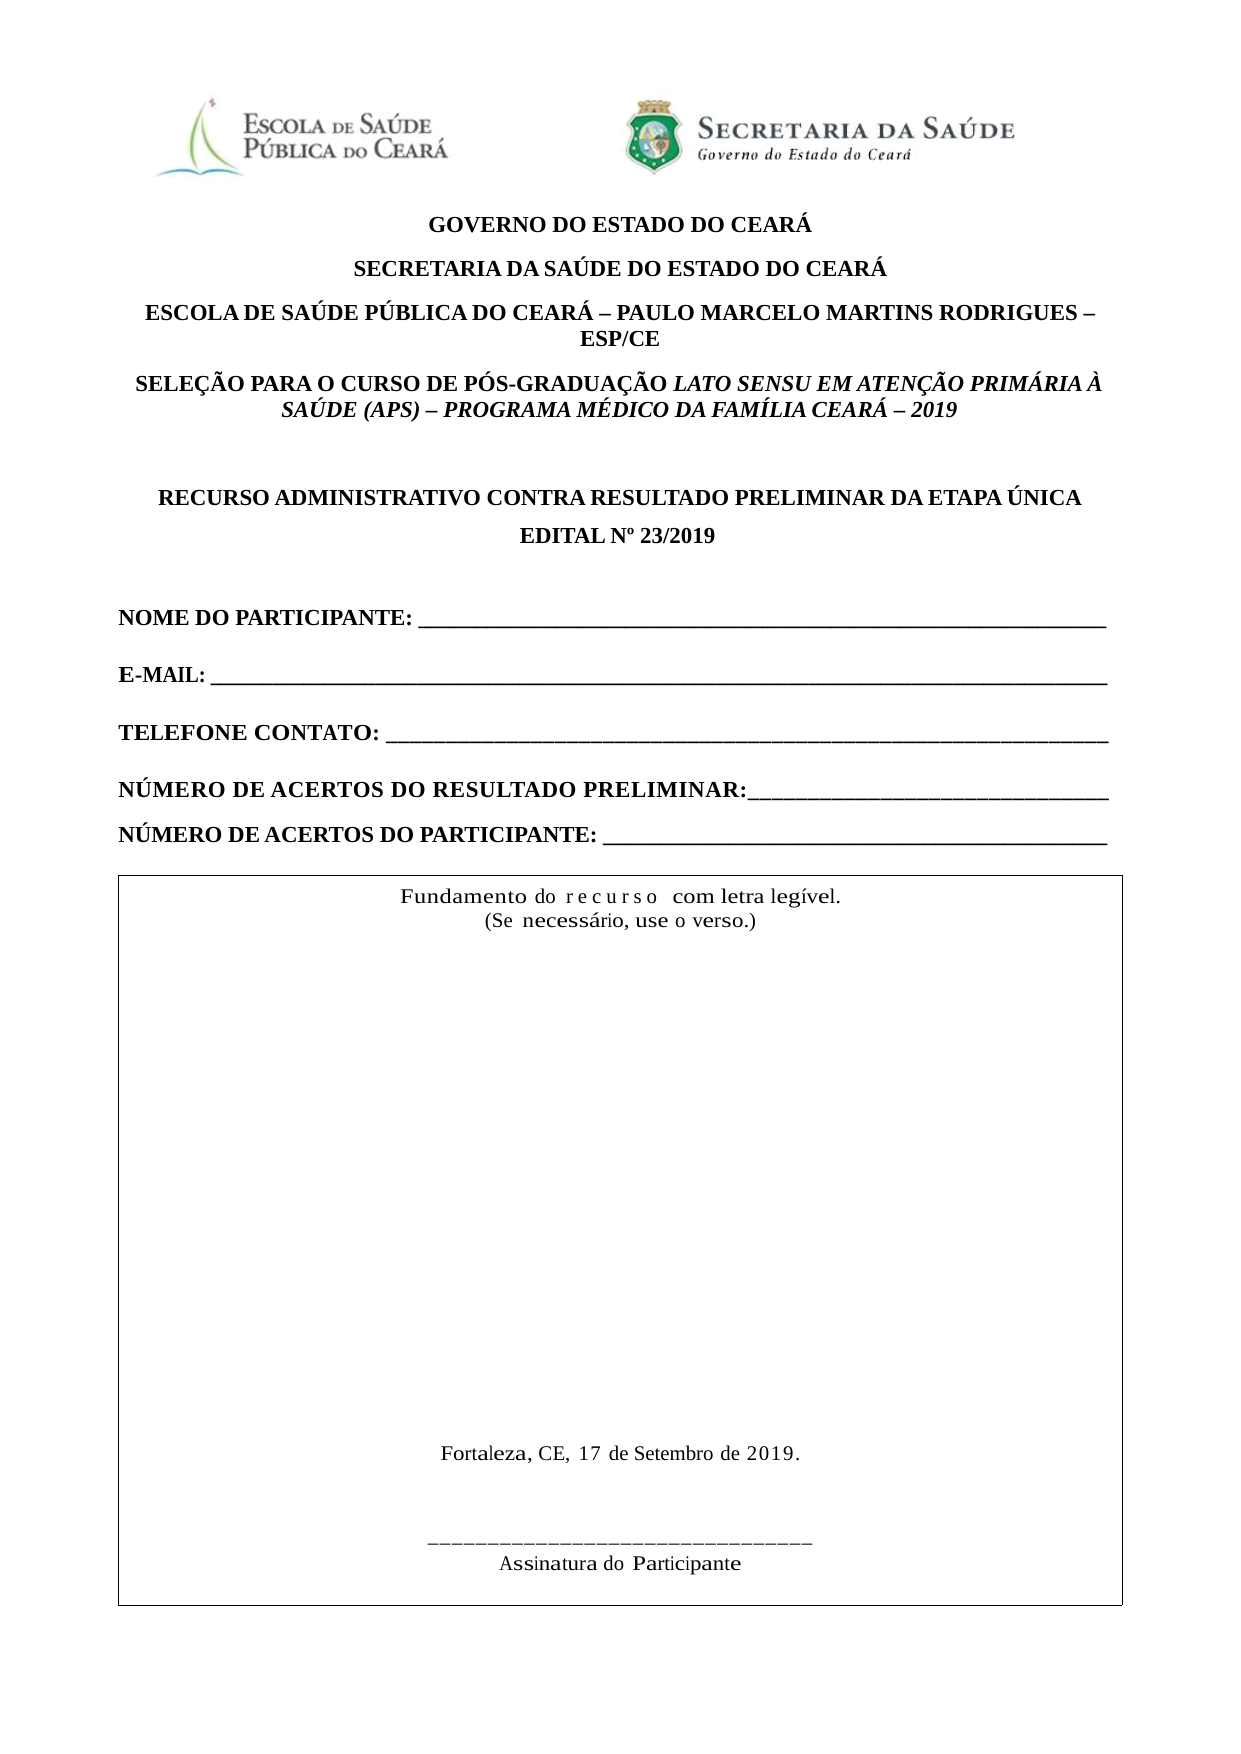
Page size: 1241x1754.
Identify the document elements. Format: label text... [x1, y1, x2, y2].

text TELEFONE CONTATO: ____________________________________________________________ [118, 719, 1122, 745]
text NÚMERO DE ACERTOS DO PARTICIPANTE: ____________________________________________ [118, 821, 1122, 848]
text ESCOLA DE SAÚDE PÚBLICA DO CEARÁ – PAULO MARCELO MARTINS RODRIGUES – ESP/CE [118, 299, 1122, 352]
text SELEÇÃO PARA O CURSO DE PÓS-GRADUAÇÃO LATO SENSU EM ATENÇÃO PRIMÁRIA À SAÚDE (APS) – PROGRAMA MÉDICO DA FAMÍLIA CEARÁ – 2019 [118, 369, 1122, 422]
text E-MAIL: _______________________________________________________________________________________ [118, 662, 1122, 688]
text GOVERNO DO ESTADO DO CEARÁ [118, 211, 1122, 237]
text EDITAL Nº 23/2019 [118, 522, 1122, 548]
text RECURSO ADMINISTRATIVO CONTRA RESULTADO PRELIMINAR DA ETAPA ÚNICA [118, 484, 1122, 510]
text NOME DO PARTICIPANTE: ____________________________________________________________ [118, 604, 1122, 631]
text NÚMERO DE ACERTOS DO RESULTADO PRELIMINAR:______________________________ [118, 776, 1122, 802]
picture [154, 92, 1019, 184]
table_header Fundamento do recurso com letra legível. (Se necessário, use o verso.) Fortaleza, CE, 17 de Setembro de 2019. ________________________________ Assinatura do Participante [119, 876, 1122, 1605]
text SECRETARIA DA SAÚDE DO ESTADO DO CEARÁ [118, 255, 1122, 281]
